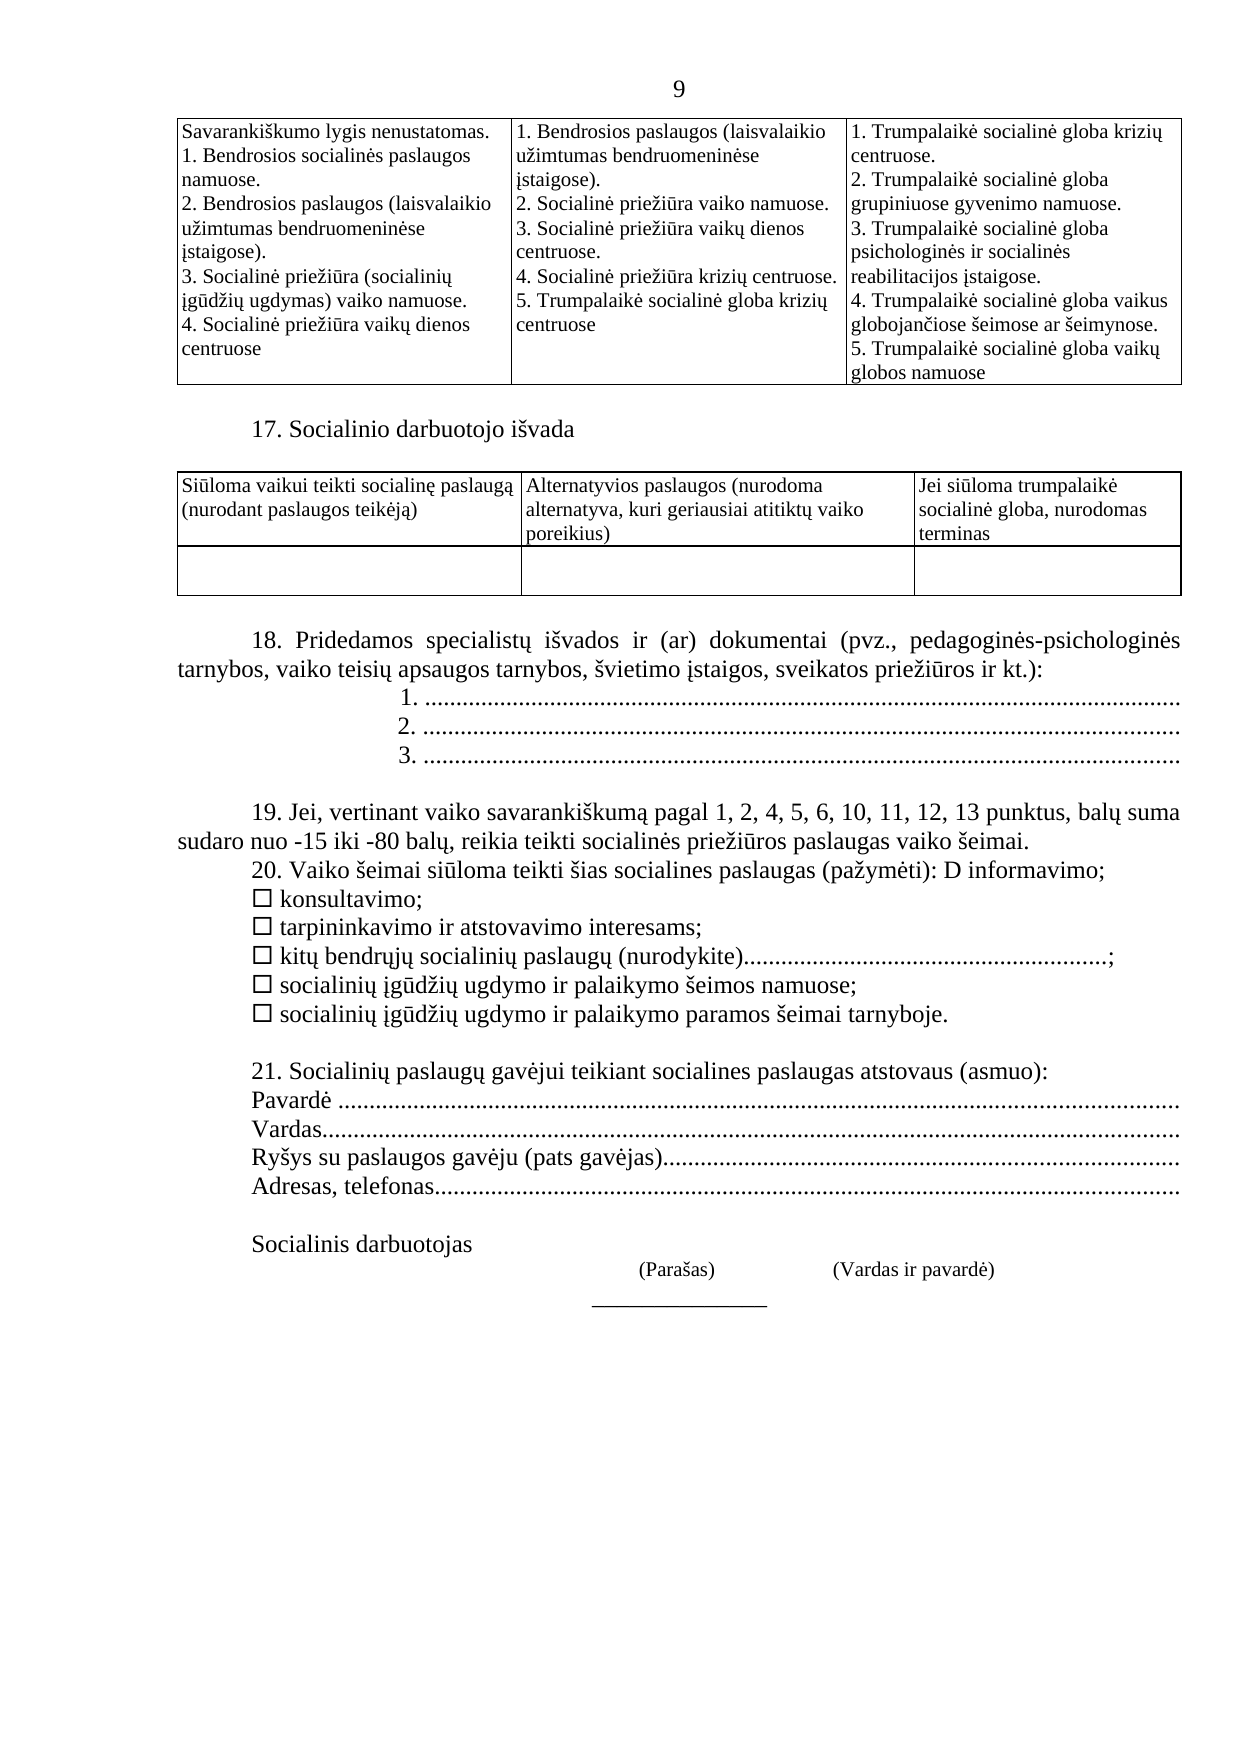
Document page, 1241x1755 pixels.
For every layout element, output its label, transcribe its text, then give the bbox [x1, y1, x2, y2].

table_cell 1. Bendrosios paslaugos (laisvalaikio užimtumas bendruomeninėse įstaigose). 2. Socialinė priežiūra vaiko namuose. 3. Socialinė priežiūra vaikų dienos centruose. 4. Socialinė priežiūra krizių centruose. 5. Trumpalaikė socialinė globa krizių centruose [512, 119, 846, 384]
text  kitų bendrųjų socialinių paslaugų (nurodykite) ; [177, 941, 1181, 970]
text Vardas [177, 1114, 1181, 1142]
text 17. Socialinio darbuotojo išvada [177, 414, 1181, 442]
table_cell [915, 547, 1180, 594]
text (Parašas) (Vardas ir pavardė) [565, 1257, 1181, 1281]
table_cell [517, 547, 521, 594]
text  socialinių įgūdžių ugdymo ir palaikymo paramos šeimai tarnyboje. [177, 999, 1181, 1027]
text Socialinis darbuotojas [177, 1229, 1181, 1257]
text  socialinių įgūdžių ugdymo ir palaikymo šeimos namuose; [177, 970, 1181, 999]
text 3. [324, 740, 1181, 769]
text 18. Pridedamos specialistų išvados ir (ar) dokumentai (pvz., pedagoginės-psichologinės tarnybos, vaiko teisių apsaugos tarnybos, švietimo įstaigos, sveikatos priežiūros ir kt.): [177, 625, 1181, 682]
text Pavardė [177, 1085, 1181, 1114]
table_cell [522, 547, 914, 594]
text  tarpininkavimo ir atstovavimo interesams; [177, 912, 1181, 941]
text 19. Jei, vertinant vaiko savarankiškumą pagal 1, 2, 4, 5, 6, 10, 11, 12, 13 punktus, balų suma sudaro nuo -15 iki -80 balų, reikia teikti socialinės priežiūros paslaugas vaiko šeimai. [177, 797, 1181, 855]
text 21. Socialinių paslaugų gavėjui teikiant socialines paslaugas atstovaus (asmuo): [177, 1056, 1181, 1085]
table_cell Savarankiškumo lygis nenustatomas. 1. Bendrosios socialinės paslaugos namuose. 2. Bendrosios paslaugos (laisvalaikio užimtumas bendruomeninėse įstaigose). 3. Socialinė priežiūra (socialinių įgūdžių ugdymas) vaiko namuose. 4. Socialinė priežiūra vaikų dienos centruose [178, 119, 511, 384]
text Ryšys su paslaugos gavėju (pats gavėjas) [177, 1142, 1181, 1171]
text Adresas, telefonas [177, 1171, 1181, 1200]
text  konsultavimo; [177, 884, 1181, 912]
text 1. [326, 682, 1181, 711]
text ______________ [177, 1281, 1181, 1310]
table_header Siūloma vaikui teikti socialinę paslaugą (nurodant paslaugos teikėją) [178, 473, 521, 545]
text 2. [324, 711, 1181, 740]
text 20. Vaiko šeimai siūloma teikti šias socialines paslaugas (pažymėti): D informavimo; [177, 855, 1181, 884]
